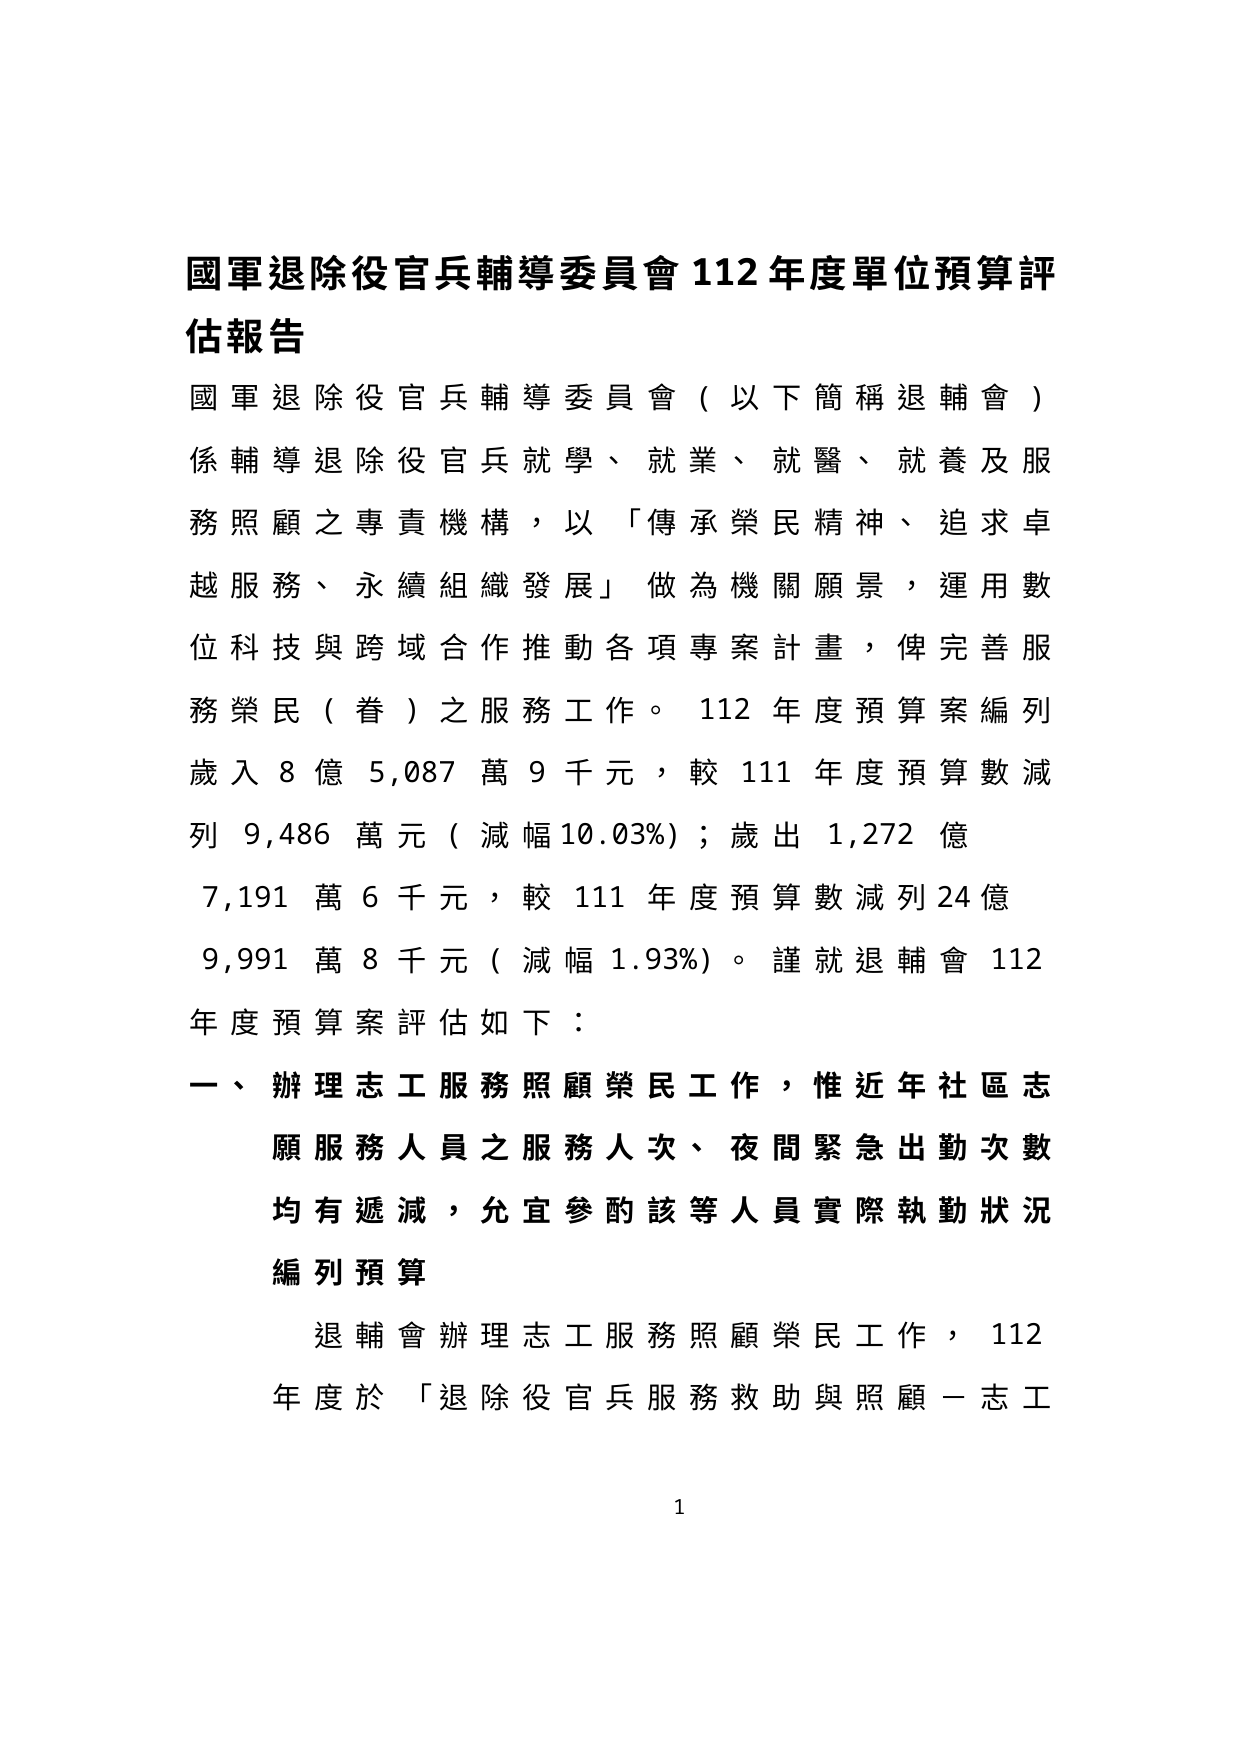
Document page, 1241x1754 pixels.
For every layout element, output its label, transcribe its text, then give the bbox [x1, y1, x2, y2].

text 國軍退除役官兵輔導委員會112年度單位預算評估報告 [183, 229, 1058, 354]
text 一、辦理志工服務照顧榮民工作，惟近年社區志願服務人員之服務人次、夜間緊急出勤次數均有遞減，允宜參酌該等人員實際執勤狀況編列預算 [183, 1042, 1058, 1292]
text 退輔會辦理志工服務照顧榮民工作，112年度於「退除役官兵服務救助與照顧－志工服務照顧榮民作業」項下之獎補助費就夜間緊急出勤補助費所需經費編列476萬4千元。惟近年該項社區志願服務人員夜間緊急出勤補助費之預算執行率有偏低情形，謹說明如次： [242, 1292, 1058, 1417]
text 國軍退除役官兵輔導委員會(以下簡稱退輔會)係輔導退除役官兵就學、就業、就醫、就養及服務照顧之專責機構，以「傳承榮民精神、追求卓越服務、永續組織發展」做為機關願景，運用數位科技與跨域合作推動各項專案計畫，俾完善服務榮民(眷)之服務工作。112年度預算案編列歲入8億5,087萬9千元，較111年度預算數減列9,486萬元(減幅10.03%)；歲出1,272億7,191萬6千元，較111年度預算數減列24億9,991萬8千元(減幅1.93%)。謹就退輔會112年度預算案評估如下： [183, 354, 1058, 1042]
